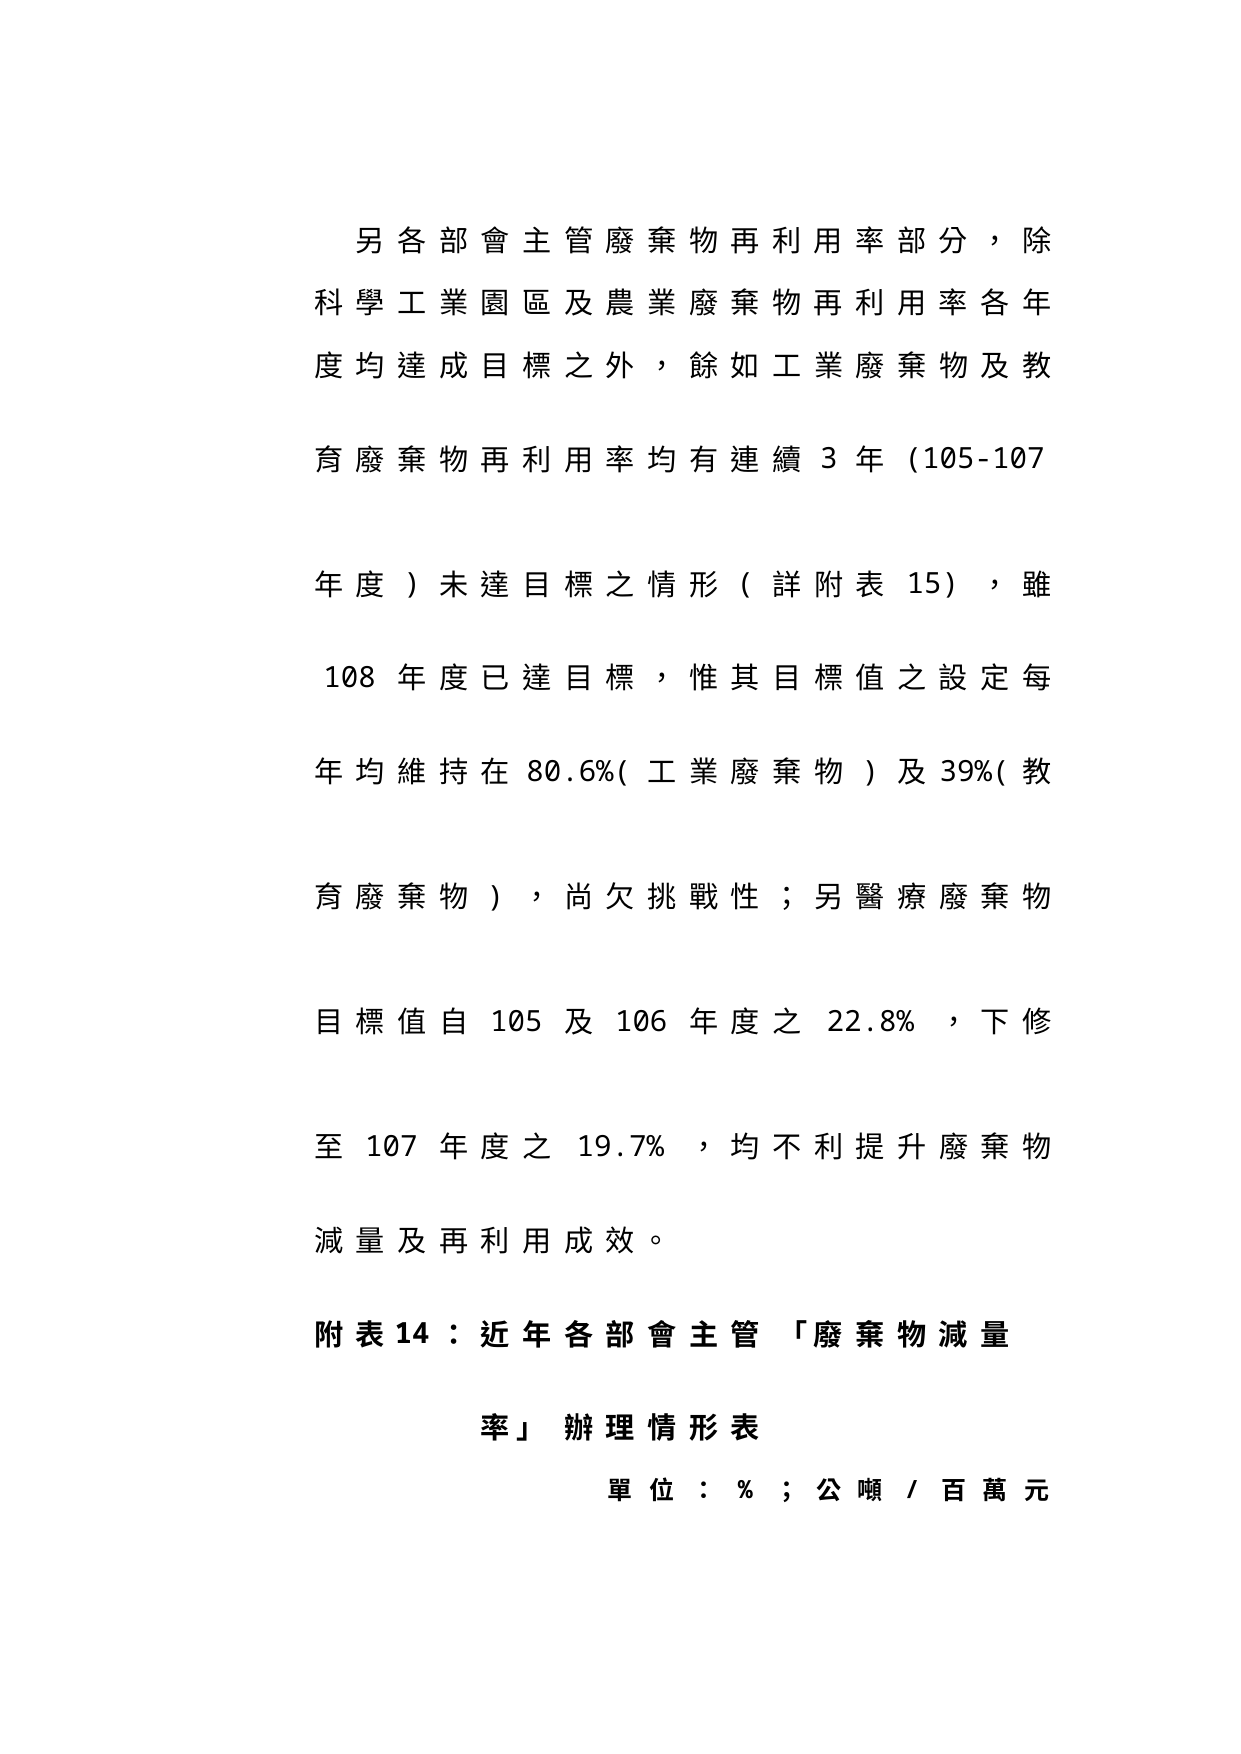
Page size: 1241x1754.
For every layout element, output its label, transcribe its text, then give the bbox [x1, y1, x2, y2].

text 單位：%；公噸/百萬元 [271, 1447, 1058, 1509]
text 附表14：近年各部會主管「廢棄物減量率」辦理情形表 [271, 1259, 1058, 1447]
text 另各部會主管廢棄物再利用率部分，除科學工業園區及農業廢棄物再利用率各年度均達成目標之外，餘如工業廢棄物及教育廢棄物再利用率均有連續3年(105-107年度)未達目標之情形(詳附表15)，雖108年度已達目標，惟其目標值之設定每年均維持在80.6%(工業廢棄物)及39%(教育廢棄物)，尚欠挑戰性；另醫療廢棄物目標值自105及106年度之22.8%，下修至107年度之19.7%，均不利提升廢棄物減量及再利用成效。 [271, 197, 1058, 1259]
